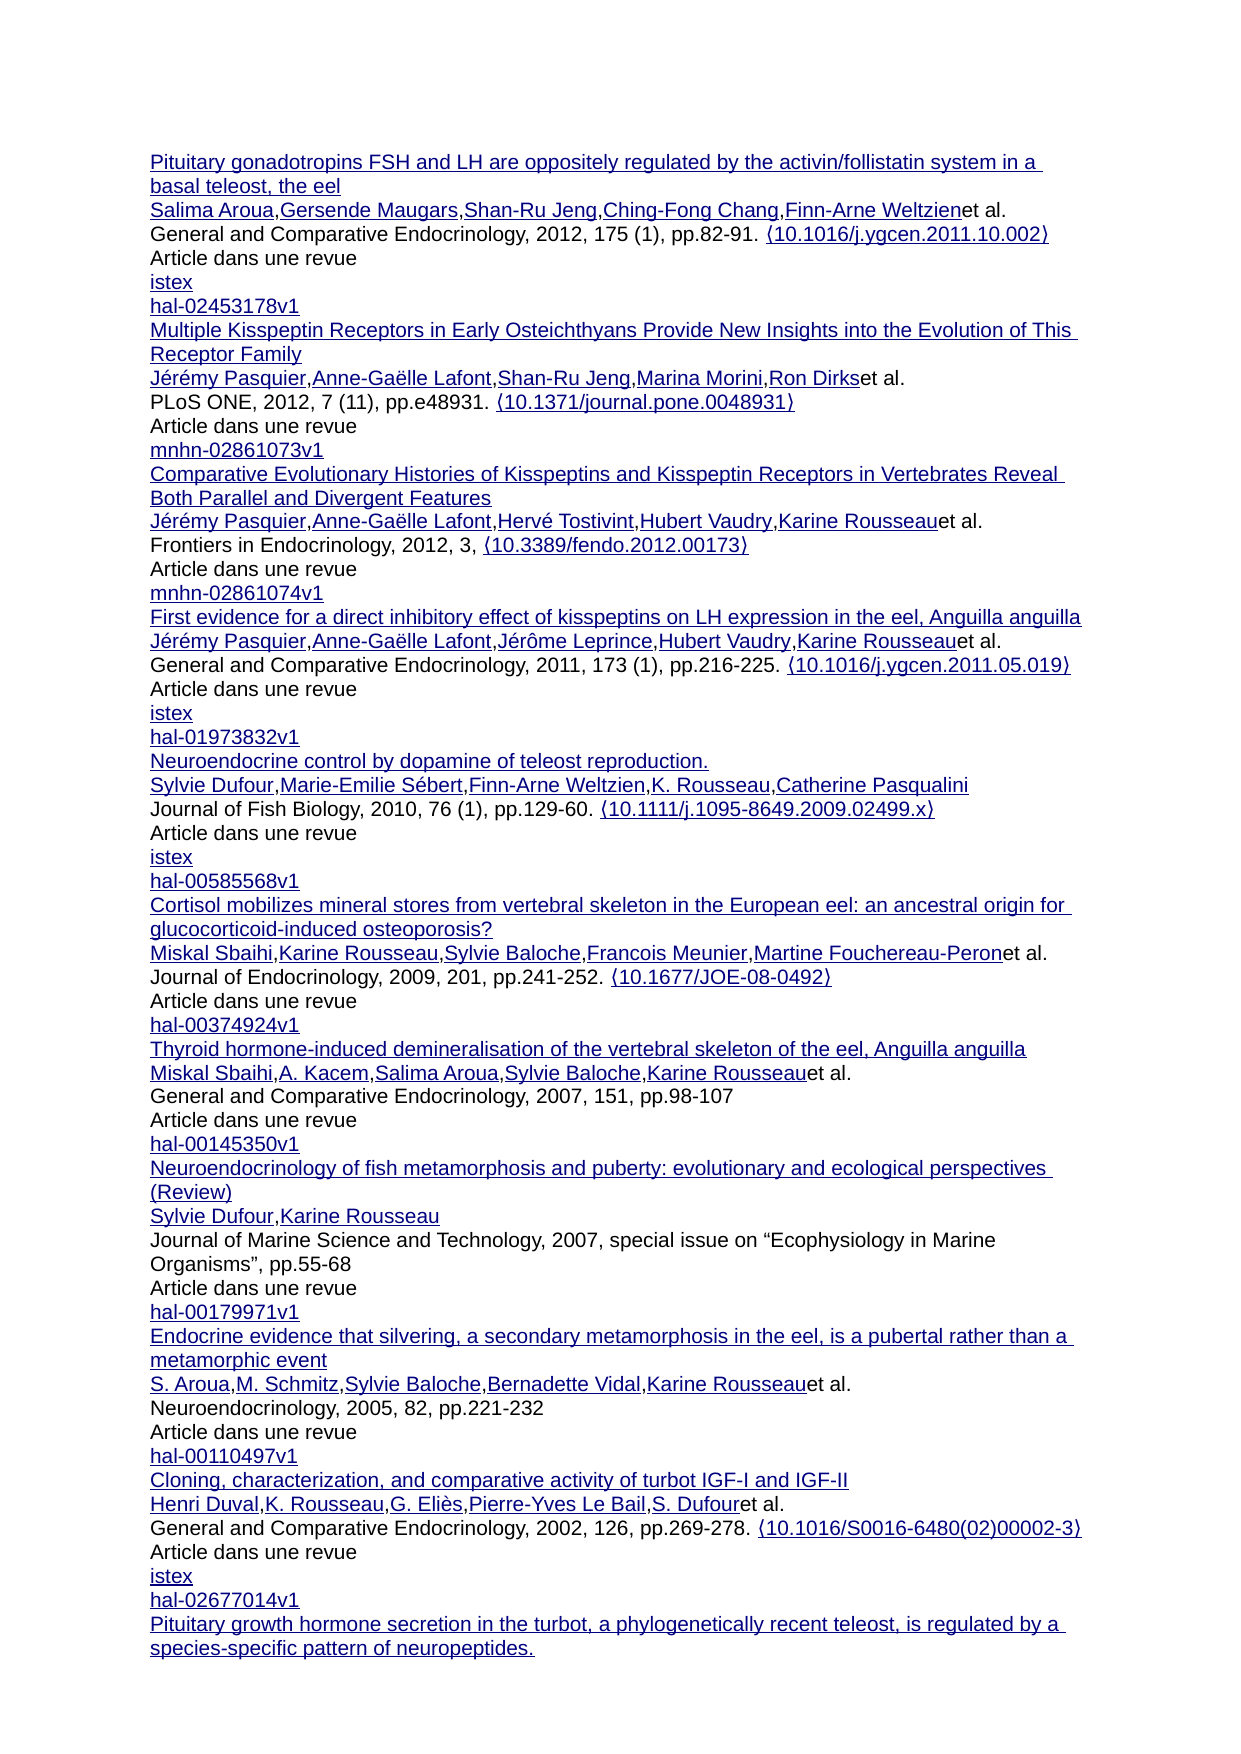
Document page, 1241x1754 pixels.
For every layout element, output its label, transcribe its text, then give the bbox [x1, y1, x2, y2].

table_cell Pituitary growth hormone secretion in the turbot, a phylogenetically recent teleost, is regulated by a species-specific pattern of neuropeptides. [150, 1611, 1090, 1659]
table_cell First evidence for a direct inhibitory effect of kisspeptins on LH expression in the eel, Anguilla anguilla Jérémy Pasquier,Anne-Gaëlle Lafont,Jérôme Leprince,Hubert Vaudry,Karine Rousseauet al. General and Comparative Endocrinology, 2011, 173 (1), pp.216-225. ⟨10.1016/j.ygcen.2011.05.019⟩ Article dans une revue istex hal-01973832v1 [150, 605, 1090, 749]
table_cell Cortisol mobilizes mineral stores from vertebral skeleton in the European eel: an ancestral origin for glucocorticoid-induced osteoporosis? Miskal Sbaihi,Karine Rousseau,Sylvie Baloche,Francois Meunier,Martine Fouchereau-Peronet al. Journal of Endocrinology, 2009, 201, pp.241-252. ⟨10.1677/JOE-08-0492⟩ Article dans une revue hal-00374924v1 [150, 893, 1090, 1036]
table_cell Comparative Evolutionary Histories of Kisspeptins and Kisspeptin Receptors in Vertebrates Reveal Both Parallel and Divergent Features Jérémy Pasquier,Anne-Gaëlle Lafont,Hervé Tostivint,Hubert Vaudry,Karine Rousseauet al. Frontiers in Endocrinology, 2012, 3, ⟨10.3389/fendo.2012.00173⟩ Article dans une revue mnhn-02861074v1 [150, 461, 1090, 605]
table_cell Cloning, characterization, and comparative activity of turbot IGF-I and IGF-II Henri Duval,K. Rousseau,G. Eliès,Pierre-Yves Le Bail,S. Dufouret al. General and Comparative Endocrinology, 2002, 126, pp.269-278. ⟨10.1016/S0016-6480(02)00002-3⟩ Article dans une revue istex hal-02677014v1 [150, 1468, 1090, 1611]
table_cell Endocrine evidence that silvering, a secondary metamorphosis in the eel, is a pubertal rather than a metamorphic event S. Aroua,M. Schmitz,Sylvie Baloche,Bernadette Vidal,Karine Rousseauet al. Neuroendocrinology, 2005, 82, pp.221-232 Article dans une revue hal-00110497v1 [150, 1324, 1090, 1468]
table_cell Thyroid hormone-induced demineralisation of the vertebral skeleton of the eel, Anguilla anguilla Miskal Sbaihi,A. Kacem,Salima Aroua,Sylvie Baloche,Karine Rousseauet al. General and Comparative Endocrinology, 2007, 151, pp.98-107 Article dans une revue hal-00145350v1 [150, 1036, 1090, 1156]
table_cell Multiple Kisspeptin Receptors in Early Osteichthyans Provide New Insights into the Evolution of This Receptor Family Jérémy Pasquier,Anne-Gaëlle Lafont,Shan-Ru Jeng,Marina Morini,Ron Dirkset al. PLoS ONE, 2012, 7 (11), pp.e48931. ⟨10.1371/journal.pone.0048931⟩ Article dans une revue mnhn-02861073v1 [150, 318, 1090, 461]
table_cell Pituitary gonadotropins FSH and LH are oppositely regulated by the activin/follistatin system in a basal teleost, the eel Salima Aroua,Gersende Maugars,Shan-Ru Jeng,Ching-Fong Chang,Finn-Arne Weltzienet al. General and Comparative Endocrinology, 2012, 175 (1), pp.82-91. ⟨10.1016/j.ygcen.2011.10.002⟩ Article dans une revue istex hal-02453178v1 [150, 150, 1090, 318]
table_cell Neuroendocrine control by dopamine of teleost reproduction. Sylvie Dufour,Marie-Emilie Sébert,Finn-Arne Weltzien,K. Rousseau,Catherine Pasqualini Journal of Fish Biology, 2010, 76 (1), pp.129-60. ⟨10.1111/j.1095-8649.2009.02499.x⟩ Article dans une revue istex hal-00585568v1 [150, 749, 1090, 893]
table_cell Neuroendocrinology of fish metamorphosis and puberty: evolutionary and ecological perspectives (Review) Sylvie Dufour,Karine Rousseau Journal of Marine Science and Technology, 2007, special issue on “Ecophysiology in Marine Organisms”, pp.55-68 Article dans une revue hal-00179971v1 [150, 1156, 1090, 1324]
